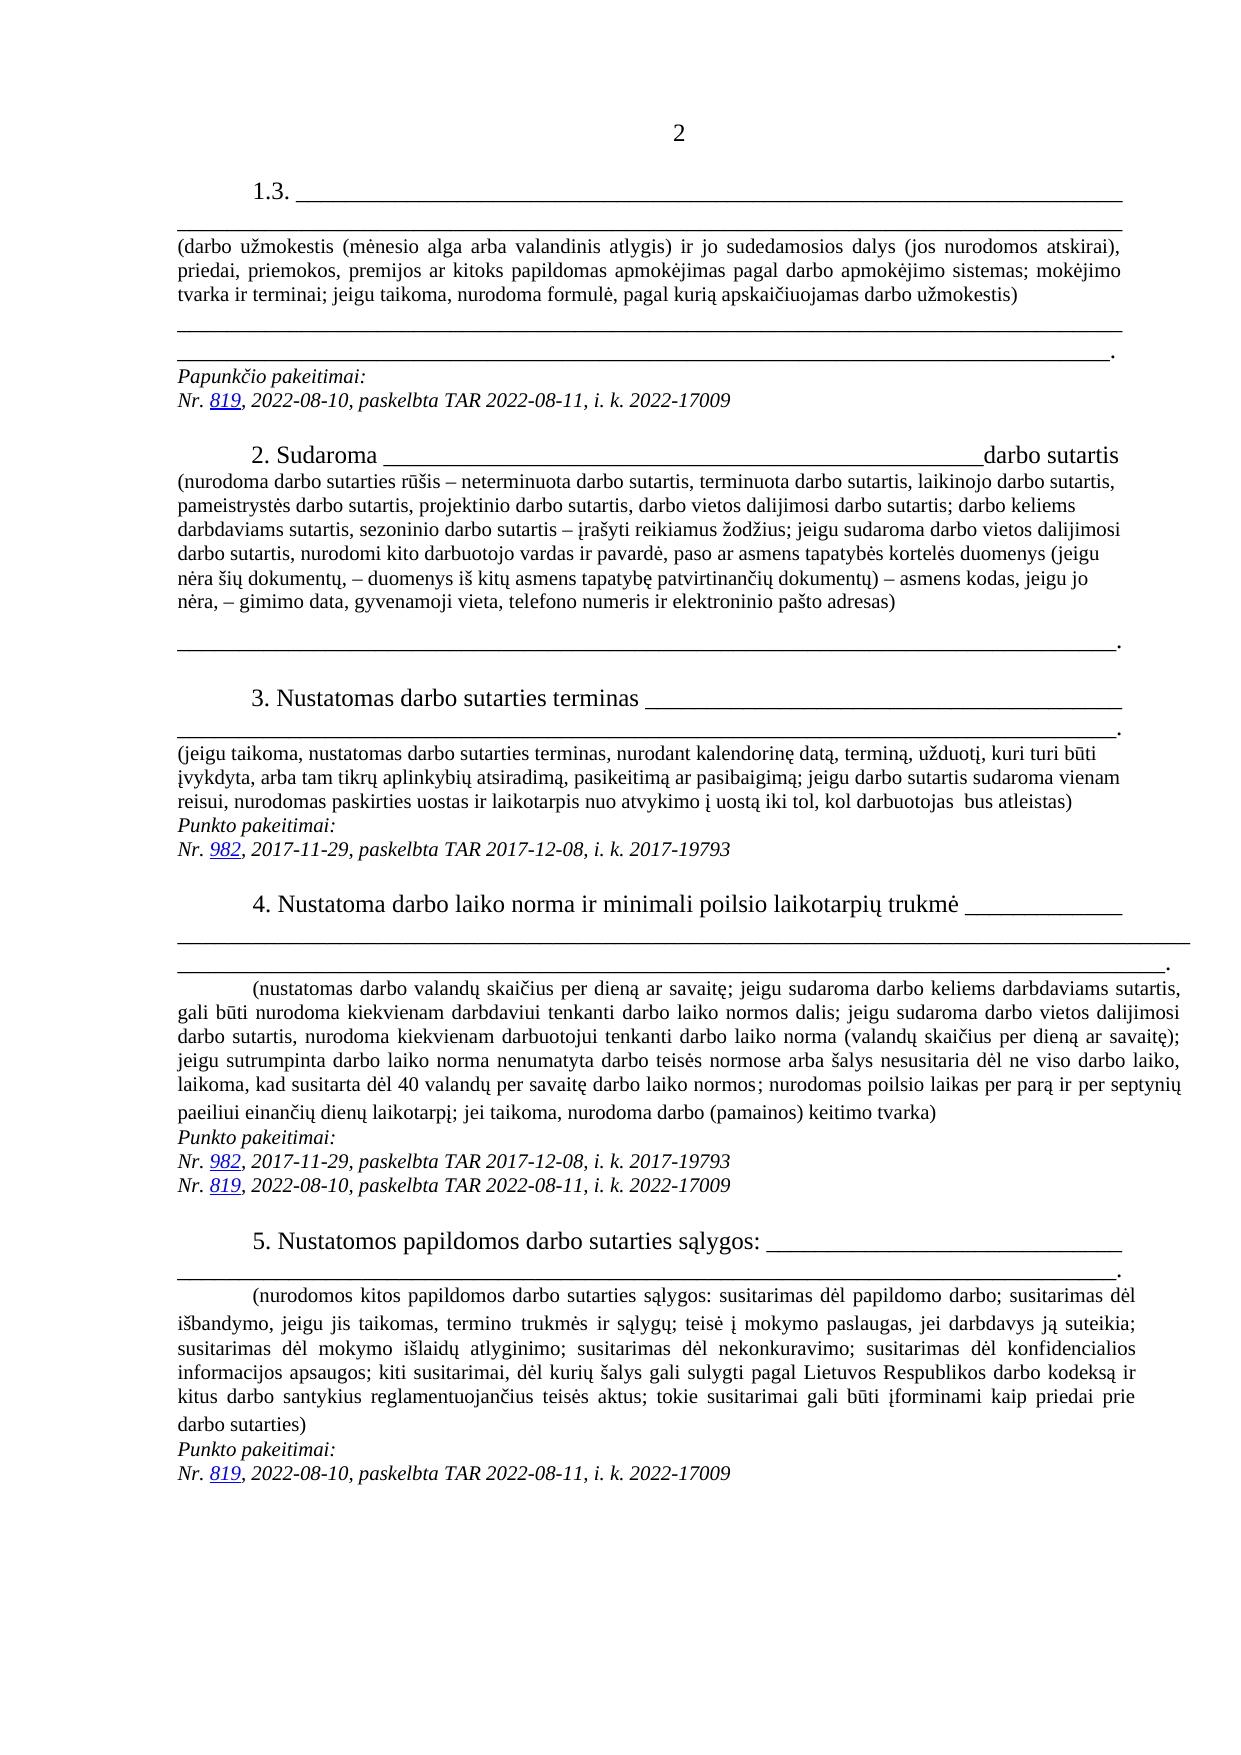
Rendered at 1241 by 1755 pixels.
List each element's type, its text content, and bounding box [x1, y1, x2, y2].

text Nr. 819, 2022-08-10, paskelbta TAR 2022-08-11, i. k. 2022-17009 [177, 1173, 1181, 1197]
text pameistrystės darbo sutartis, projektinio darbo sutartis, darbo vietos dalijimosi darbo sutartis; darbo keliems [177, 493, 1181, 517]
text (darbo užmokestis (mėnesio alga arba valandinis atlygis) ir jo sudedamosios dalys (jos nurodomos atskirai), priedai, priemokos, premijos ar kitoks papildomas apmokėjimas pagal darbo apmokėjimo sistemas; mokėjimo tvarka ir terminai; jeigu taikoma, nurodoma formulė, pagal kurią apskaičiuojamas darbo užmokestis) [177, 234, 1122, 306]
text . [177, 335, 1181, 363]
text Punkto pakeitimai: [177, 1437, 1181, 1461]
text 1.3. [177, 176, 1181, 205]
text įvykdyta, arba tam tikrų aplinkybių atsiradimą, pasikeitimą ar pasibaigimą; jeigu darbo sutartis sudaroma vienam [177, 764, 1181, 789]
text Punkto pakeitimai: [177, 1125, 1181, 1149]
text 2. Sudaroma ________________________________________________darbo sutartis [177, 440, 1181, 469]
text darbo sutartis, nurodomi kito darbuotojo vardas ir pavardė, paso ar asmens tapatybės kortelės duomenys (jeigu [177, 541, 1181, 565]
text (nurodoma darbo sutarties rūšis – neterminuota darbo sutartis, terminuota darbo sutartis, laikinojo darbo sutartis, [177, 469, 1181, 493]
text . [177, 1254, 1181, 1283]
text 3. Nustatomas darbo sutarties terminas [177, 683, 1181, 712]
text . [177, 712, 1181, 741]
text (jeigu taikoma, nustatomas darbo sutarties terminas, nurodant kalendorinę datą, terminą, užduotį, kuri turi būti [177, 741, 1181, 764]
text Punkto pakeitimai: [177, 813, 1181, 837]
text nėra šių dokumentų, – duomenys iš kitų asmens tapatybę patvirtinančių dokumentų) – asmens kodas, jeigu jo [177, 565, 1181, 589]
text Nr. 819, 2022-08-10, paskelbta TAR 2022-08-11, i. k. 2022-17009 [177, 388, 1181, 412]
text Nr. 982, 2017-11-29, paskelbta TAR 2017-12-08, i. k. 2017-19793 [177, 1149, 1181, 1173]
text 4. Nustatoma darbo laiko norma ir minimali poilsio laikotarpių trukmė ___ [177, 889, 1181, 918]
text reisui, nurodomas paskirties uostas ir laikotarpis nuo atvykimo į uostą iki tol, kol darbuotojas bus atleistas) [177, 789, 1181, 813]
text . [177, 626, 1181, 654]
text (nustatomas darbo valandų skaičius per dieną ar savaitę; jeigu sudaroma darbo keliems darbdaviams sutartis, gali būti nurodoma kiekvienam darbdaviui tenkanti darbo laiko normos dalis; jeigu sudaroma darbo vietos dalijimosi darbo sutartis, nurodoma kiekvienam darbuotojui tenkanti darbo laiko norma (valandų skaičius per dieną ar savaitę); jeigu sutrumpinta darbo laiko norma nenumatyta darbo teisės normose arba šalys nesusitaria dėl ne viso darbo laiko, laikoma, kad susitarta dėl 40 valandų per savaitę darbo laiko normos; nurodomas poilsio laikas per parą ir per septynių paeiliui einančių dienų laikotarpį; jei taikoma, nurodoma darbo (pamainos) keitimo tvarka) [177, 976, 1181, 1125]
text nėra, – gimimo data, gyvenamoji vieta, telefono numeris ir elektroninio pašto adresas) [177, 589, 1181, 613]
text ________________________________________________________________________________________________________________________________________________________________. [177, 918, 1193, 976]
text Nr. 982, 2017-11-29, paskelbta TAR 2017-12-08, i. k. 2017-19793 [177, 837, 1181, 861]
text darbdaviams sutartis, sezoninio darbo sutartis – įrašyti reikiamus žodžius; jeigu sudaroma darbo vietos dalijimosi [177, 517, 1181, 541]
text (nurodomos kitos papildomos darbo sutarties sąlygos: susitarimas dėl papildomo darbo; susitarimas dėl išbandymo, jeigu jis taikomas, termino trukmės ir sąlygų; teisė į mokymo paslaugas, jei darbdavys ją suteikia; susitarimas dėl mokymo išlaidų atlyginimo; susitarimas dėl nekonkuravimo; susitarimas dėl konfidencialios informacijos apsaugos; kiti susitarimai, dėl kurių šalys gali sulygti pagal Lietuvos Respublikos darbo kodeksą ir kitus darbo santykius reglamentuojančius teisės aktus; tokie susitarimai gali būti įforminami kaip priedai prie darbo sutarties) [177, 1283, 1137, 1437]
text 5. Nustatomos papildomos darbo sutarties sąlygos: [177, 1226, 1181, 1254]
text Nr. 819, 2022-08-10, paskelbta TAR 2022-08-11, i. k. 2022-17009 [177, 1461, 1181, 1485]
text Papunkčio pakeitimai: [177, 363, 1181, 388]
